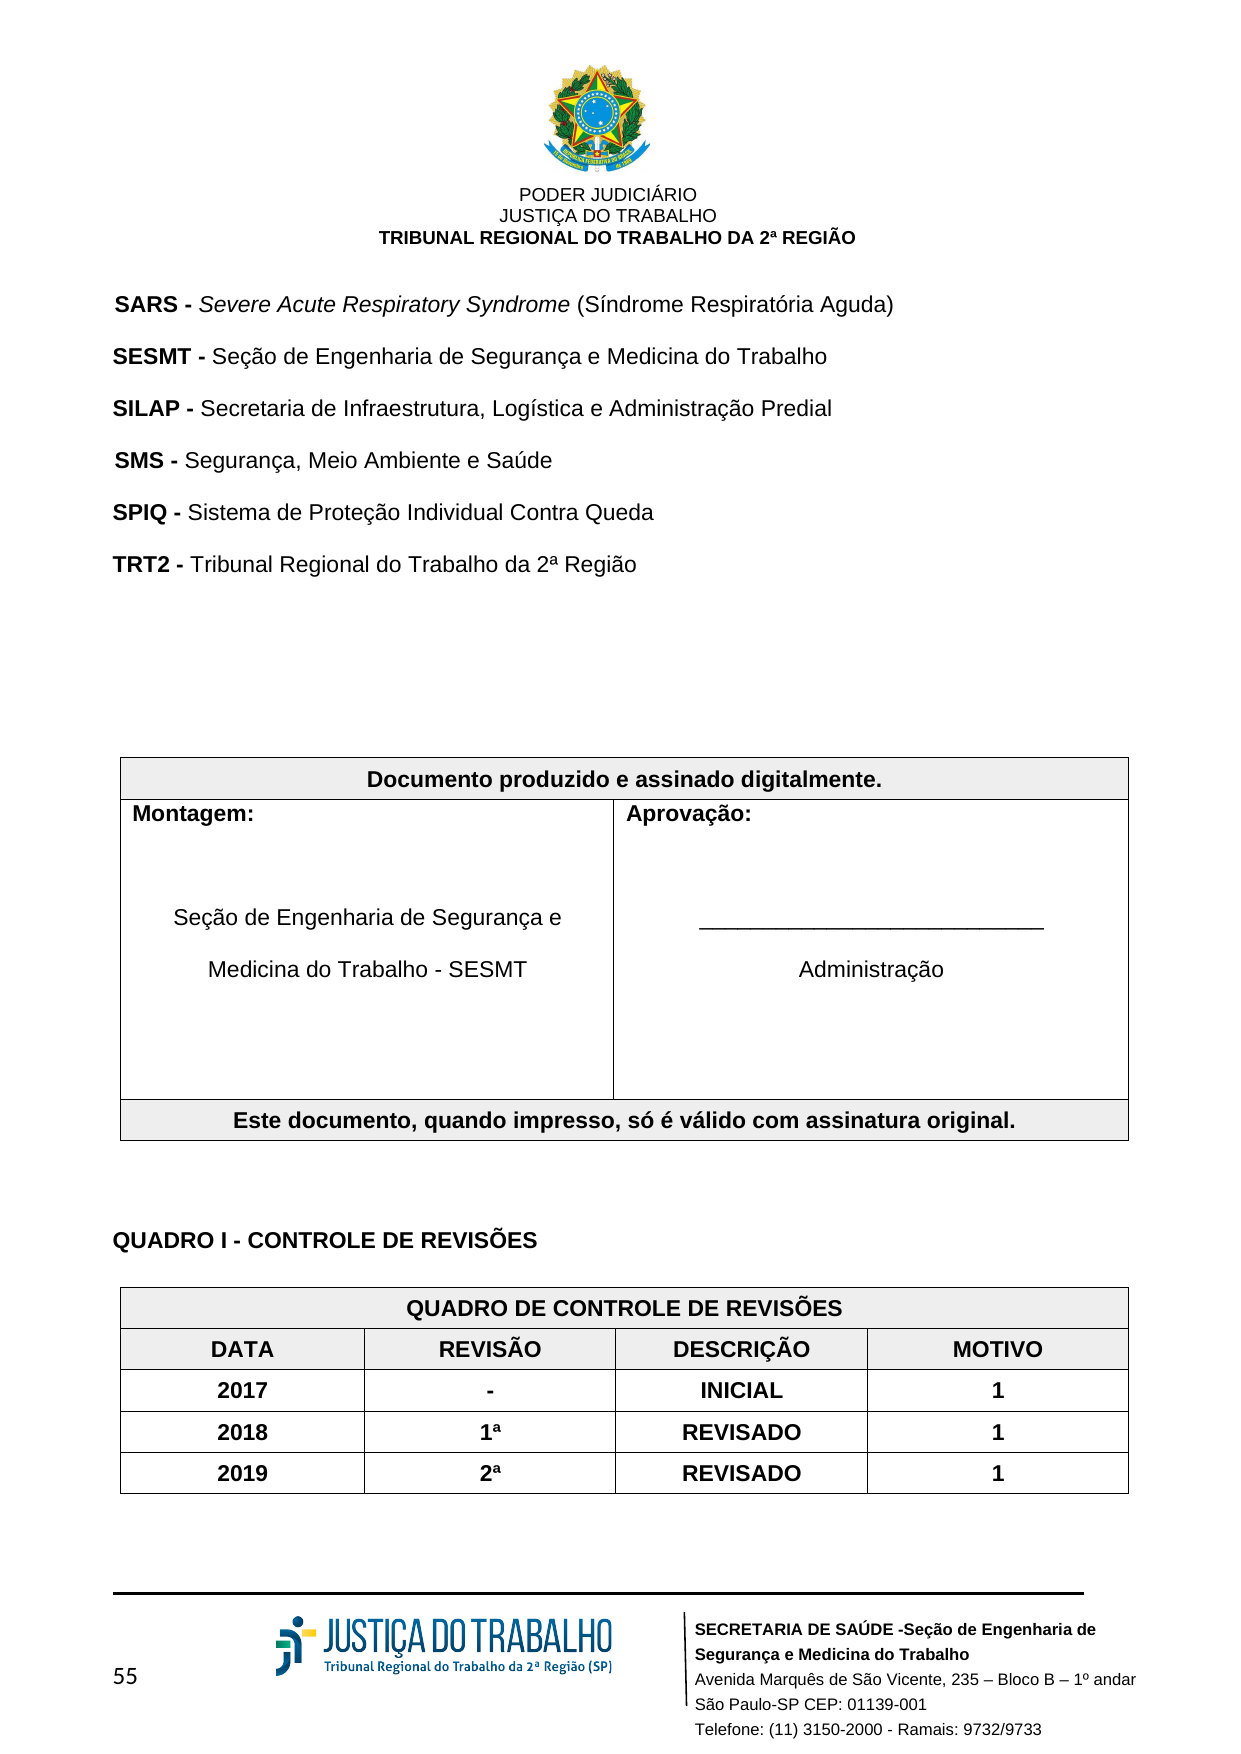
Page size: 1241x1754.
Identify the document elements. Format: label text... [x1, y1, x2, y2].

subtitle QUADRO I - CONTROLE DE REVISÕES [112, 1227, 1122, 1253]
text SARS - Severe Acute Respiratory Syndrome (Síndrome Respiratória Aguda) [114, 291, 1122, 318]
table_cell Aprovação: ___________________________ Administração [614, 800, 1128, 1098]
table_cell REVISADO [616, 1453, 867, 1493]
picture [543, 65, 650, 172]
table_cell 1 [868, 1453, 1128, 1493]
table_cell DESCRIÇÃO [616, 1329, 867, 1369]
table_cell REVISÃO [365, 1329, 615, 1369]
table_cell 2019 [121, 1453, 364, 1493]
table_cell 2ª [365, 1453, 615, 1493]
text SPIQ - Sistema de Proteção Individual Contra Queda [112, 499, 1122, 525]
table_cell 1 [868, 1412, 1128, 1452]
text SMS - Segurança, Meio Ambiente e Saúde [114, 447, 1122, 473]
table_cell INICIAL [616, 1370, 867, 1411]
table_cell - [365, 1370, 615, 1411]
text SILAP - Secretaria de Infraestrutura, Logística e Administração Predial [112, 395, 1122, 421]
text TRT2 - Tribunal Regional do Trabalho da 2ª Região [112, 551, 1122, 577]
table_cell Montagem: Seção de Engenharia de Segurança e Medicina do Trabalho - SESMT [121, 800, 613, 1098]
table_cell 1 [868, 1370, 1128, 1411]
picture [276, 1616, 612, 1676]
table_cell DATA [121, 1329, 364, 1369]
table_cell Este documento, quando impresso, só é válido com assinatura original. [121, 1100, 1128, 1140]
table_header Documento produzido e assinado digitalmente. [121, 758, 1128, 799]
table_cell REVISADO [616, 1412, 867, 1452]
text SESMT - Seção de Engenharia de Segurança e Medicina do Trabalho [112, 343, 1122, 369]
table_header QUADRO DE CONTROLE DE REVISÕES [121, 1288, 1128, 1328]
table_cell 1ª [365, 1412, 615, 1452]
table_cell MOTIVO [868, 1329, 1128, 1369]
table_cell 2018 [121, 1412, 364, 1452]
table_cell 2017 [121, 1370, 364, 1411]
